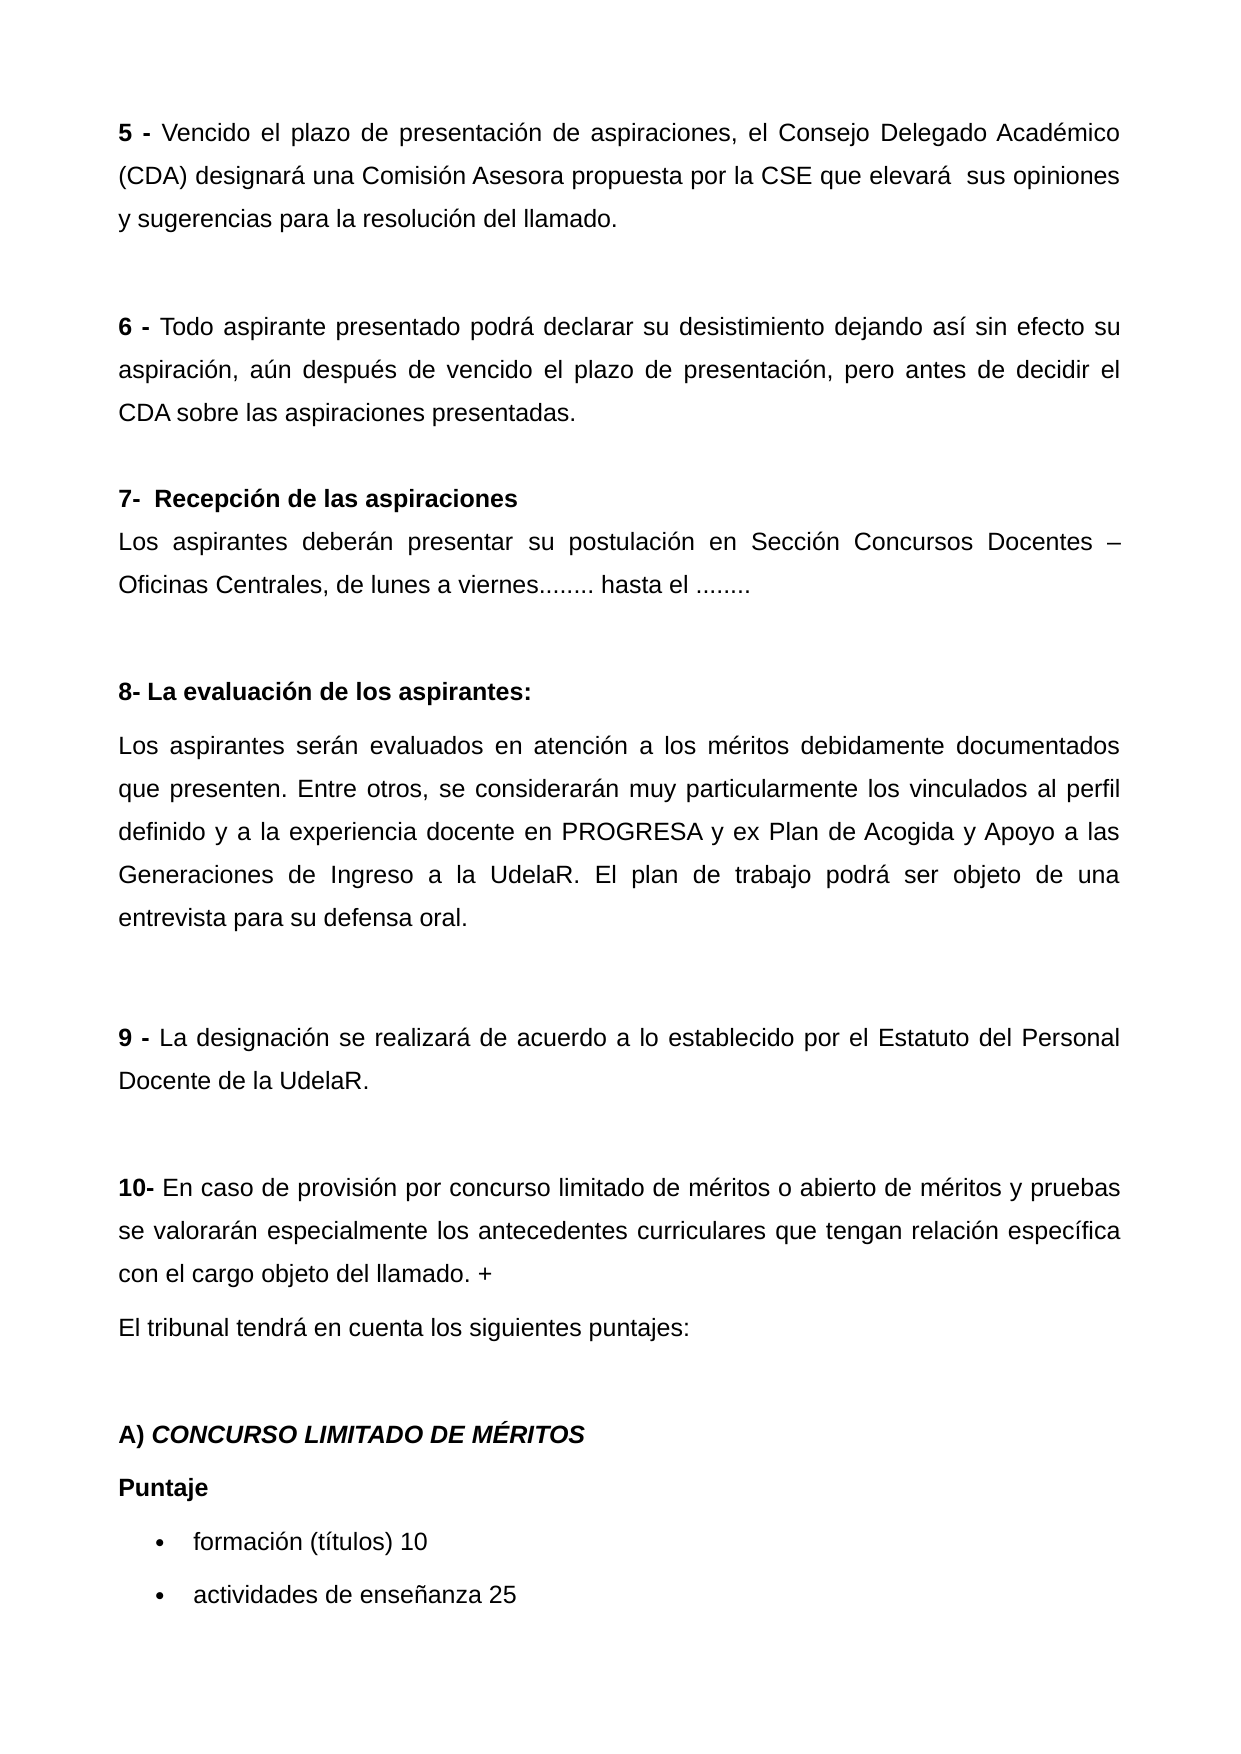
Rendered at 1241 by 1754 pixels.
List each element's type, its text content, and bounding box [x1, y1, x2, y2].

text Los aspirantes deberán presentar su postulación en Sección Concursos Docentes – Oficinas Centrales, de lunes a viernes........ hasta el ........ [118, 527, 1122, 599]
text A) CONCURSO LIMITADO DE MÉRITOS [118, 1420, 1122, 1449]
text 6 - Todo aspirante presentado podrá declarar su desistimiento dejando así sin efecto su aspiración, aún después de vencido el plazo de presentación, pero antes de decidir el CDA sobre las aspiraciones presentadas. [118, 311, 1122, 426]
text 8- La evaluación de los aspirantes: [118, 677, 1122, 706]
text El tribunal tendrá en cuenta los siguientes puntajes: [118, 1313, 1122, 1342]
text 9 - La designación se realizará de acuerdo a lo establecido por el Estatuto del Personal Docente de la UdelaR. [118, 1023, 1122, 1095]
text 10- En caso de provisión por concurso limitado de méritos o abierto de méritos y pruebas se valorarán especialmente los antecedentes curriculares que tengan relación específica con el cargo objeto del llamado. + [118, 1173, 1122, 1288]
list actividades de enseñanza 25 [156, 1581, 1122, 1609]
text 7- Recepción de las aspiraciones [118, 484, 1122, 513]
text Los aspirantes serán evaluados en atención a los méritos debidamente documentados que presenten. Entre otros, se considerarán muy particularmente los vinculados al perfil definido y a la experiencia docente en PROGRESA y ex Plan de Acogida y Apoyo a las Generaciones de Ingreso a la UdelaR. El plan de trabajo podrá ser objeto de una entrevista para su defensa oral. [118, 731, 1122, 932]
text 5 - Vencido el plazo de presentación de aspiraciones, el Consejo Delegado Académico (CDA) designará una Comisión Asesora propuesta por la CSE que elevará sus opiniones y sugerencias para la resolución del llamado. [118, 118, 1122, 233]
list formación (títulos) 10 [156, 1527, 1122, 1556]
text Puntaje [118, 1473, 1122, 1502]
